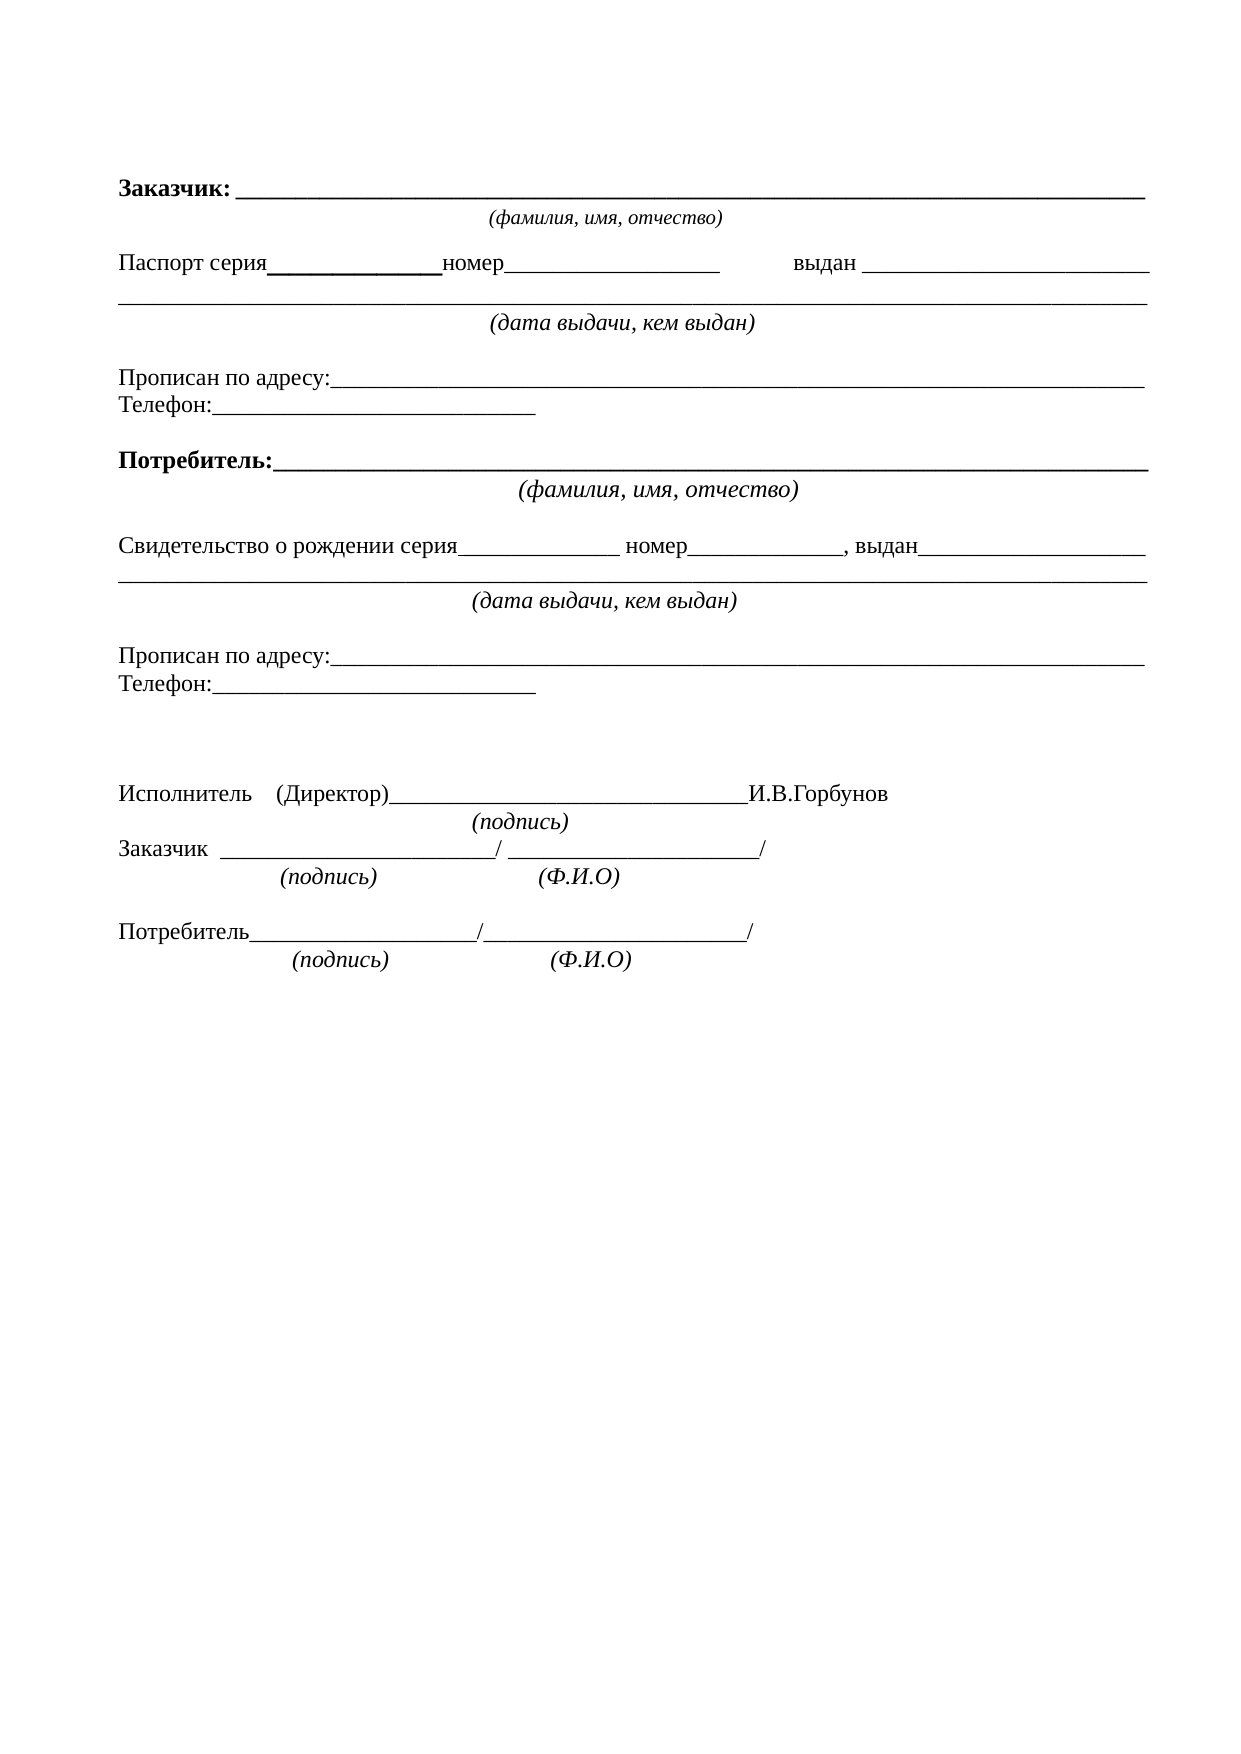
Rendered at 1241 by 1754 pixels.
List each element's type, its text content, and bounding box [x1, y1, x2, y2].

text Свидетельство о рождении серия _____________ номер_____________, выдан___________________ [118, 531, 1157, 558]
text Телефон:___________________________ [118, 669, 1157, 696]
text Потребитель___________________/______________________/ [118, 917, 1157, 945]
text (подпись) [118, 807, 1157, 834]
text (фамилия, имя, отчество) [118, 202, 1157, 230]
text (подпись) (Ф.И.О) [118, 862, 1157, 889]
text Телефон:___________________________ [118, 390, 1157, 418]
text (подпись) (Ф.И.О) [118, 945, 1157, 972]
text Потребитель:______________________________________________________________________ [118, 446, 1157, 474]
text Прописан по адресу:____________________________________________________________________ [118, 363, 1157, 390]
text Заказчик _______________________/ _____________________/ [118, 834, 1157, 862]
text ______________________________________________________________________________________ [118, 280, 1157, 308]
text Паспорт серия________номер__________________ выдан ________________________ [118, 230, 1157, 280]
text Исполнитель (Директор)______________________________И.В.Горбунов [118, 779, 1157, 807]
text ______________________________________________________________________________________ [118, 558, 1157, 586]
text Прописан по адресу:____________________________________________________________________ [118, 641, 1157, 669]
text (фамилия, имя, отчество) [118, 474, 1157, 503]
text (дата выдачи, кем выдан) [118, 308, 1157, 335]
text (дата выдачи, кем выдан) [118, 586, 1157, 613]
text Заказчик: ____________________________________________________________________________ [118, 173, 1157, 202]
